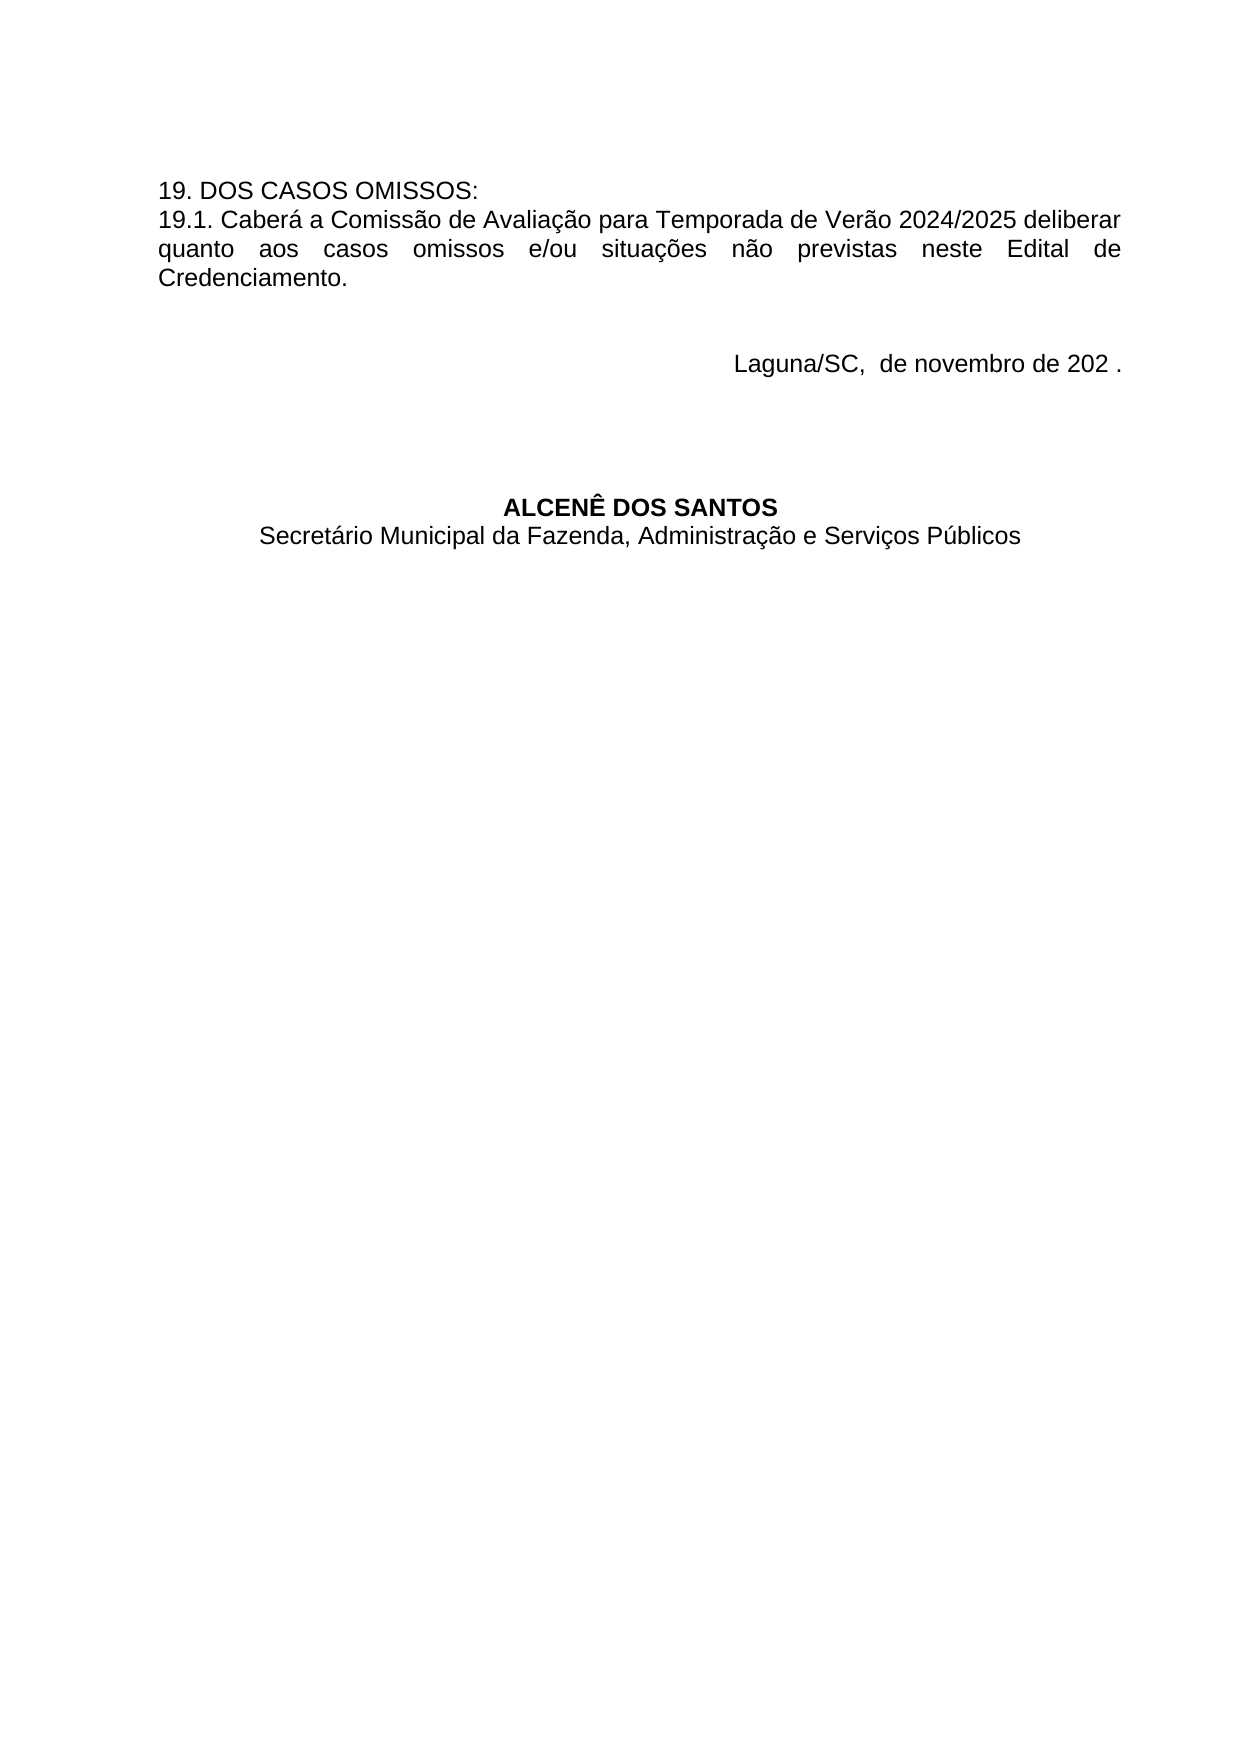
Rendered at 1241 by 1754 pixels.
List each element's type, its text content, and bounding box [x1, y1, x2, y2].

text 19.1. Caberá a Comissão de Avaliação para Temporada de Verão 2024/2025 deliberar quanto aos casos omissos e/ou situações não previstas neste Edital de Credenciamento. [158, 205, 1123, 291]
text ALCENÊ DOS SANTOS [158, 493, 1123, 521]
text Secretário Municipal da Fazenda, Administração e Serviços Públicos [158, 521, 1123, 550]
text 19. DOS CASOS OMISSOS: [158, 176, 1123, 205]
text Laguna/SC, de novembro de 202 . [158, 349, 1123, 378]
